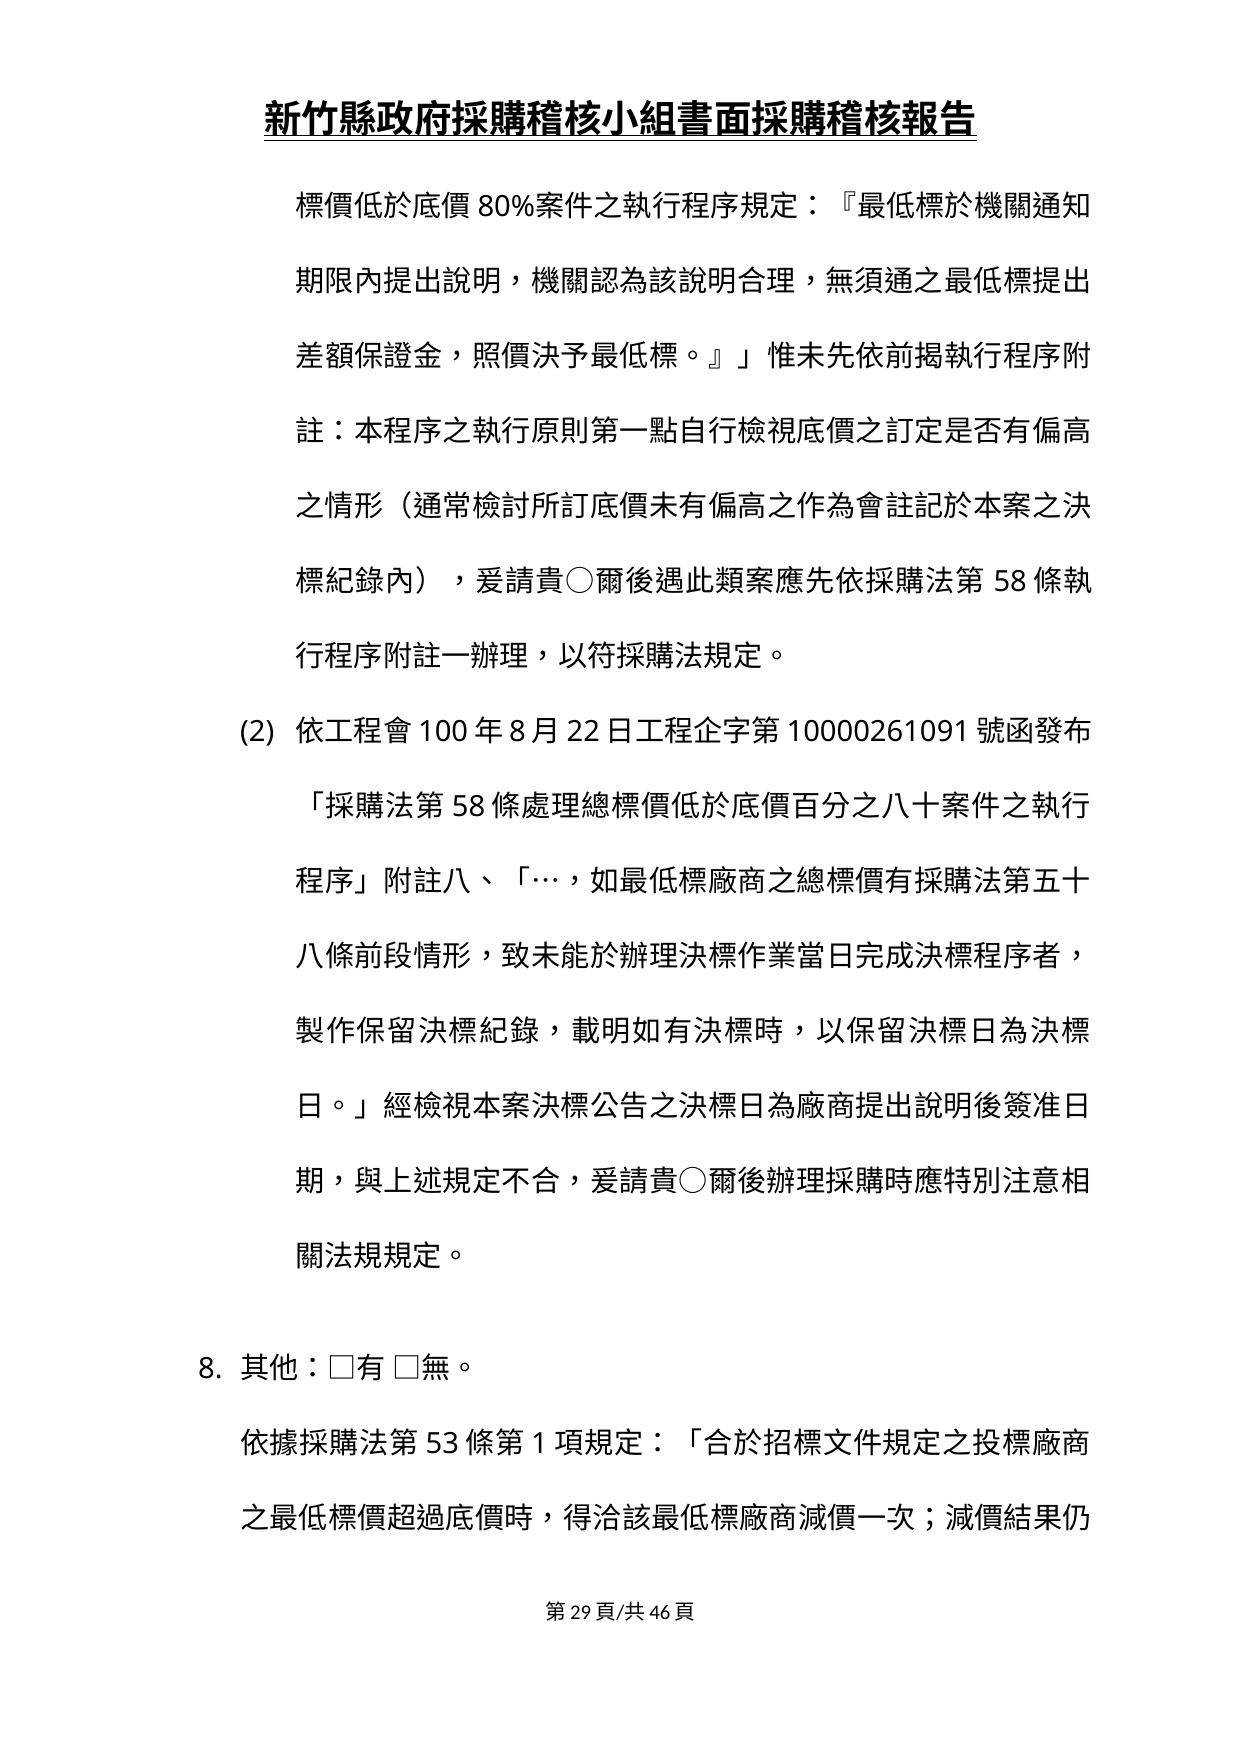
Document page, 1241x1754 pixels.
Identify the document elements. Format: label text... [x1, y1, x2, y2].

list 其他：□有 □無。 [198, 1322, 1092, 1397]
list 依據採購法第53條第1項規定：「合於招標文件規定之投標廠商之最低標價超過底價時，得洽該最低標廠商減價一次；減價結果仍超過底價時，得由所有合於招標文件規定之投標廠商重新比減價格，比減價格不得逾三次」。檢視開決標紀錄可知，本案投標廠商僅一家，故無優先減價狀況，決標紀錄上應從「第1次比減價格後之標價」開始填寫，而非。請貴○爾後注意決標紀錄之記載狀況，以維採購文件正確性。 [240, 1397, 1092, 1547]
list 依工程會100年8月22日工程企字第10000261091號函發布「採購法第58條處理總標價低於底價百分之八十案件之執行程序」附註八、「…，如最低標廠商之總標價有採購法第五十八條前段情形，致未能於辦理決標作業當日完成決標程序者，製作保留決標紀錄，載明如有決標時，以保留決標日為決標日。」經檢視本案決標公告之決標日為廠商提出說明後簽准日期，與上述規定不合，爰請貴○爾後辦理採購時應特別注意相關法規規定。 [240, 685, 1092, 1285]
list 標價低於底價80%案件之執行程序規定：『最低標於機關通知期限內提出說明，機關認為該說明合理，無須通之最低標提出差額保證金，照價決予最低標。』」惟未先依前揭執行程序附註：本程序之執行原則第一點自行檢視底價之訂定是否有偏高之情形（通常檢討所訂底價未有偏高之作為會註記於本案之決標紀錄內），爰請貴○爾後遇此類案應先依採購法第58條執行程序附註一辦理，以符採購法規定。 [295, 160, 1092, 685]
